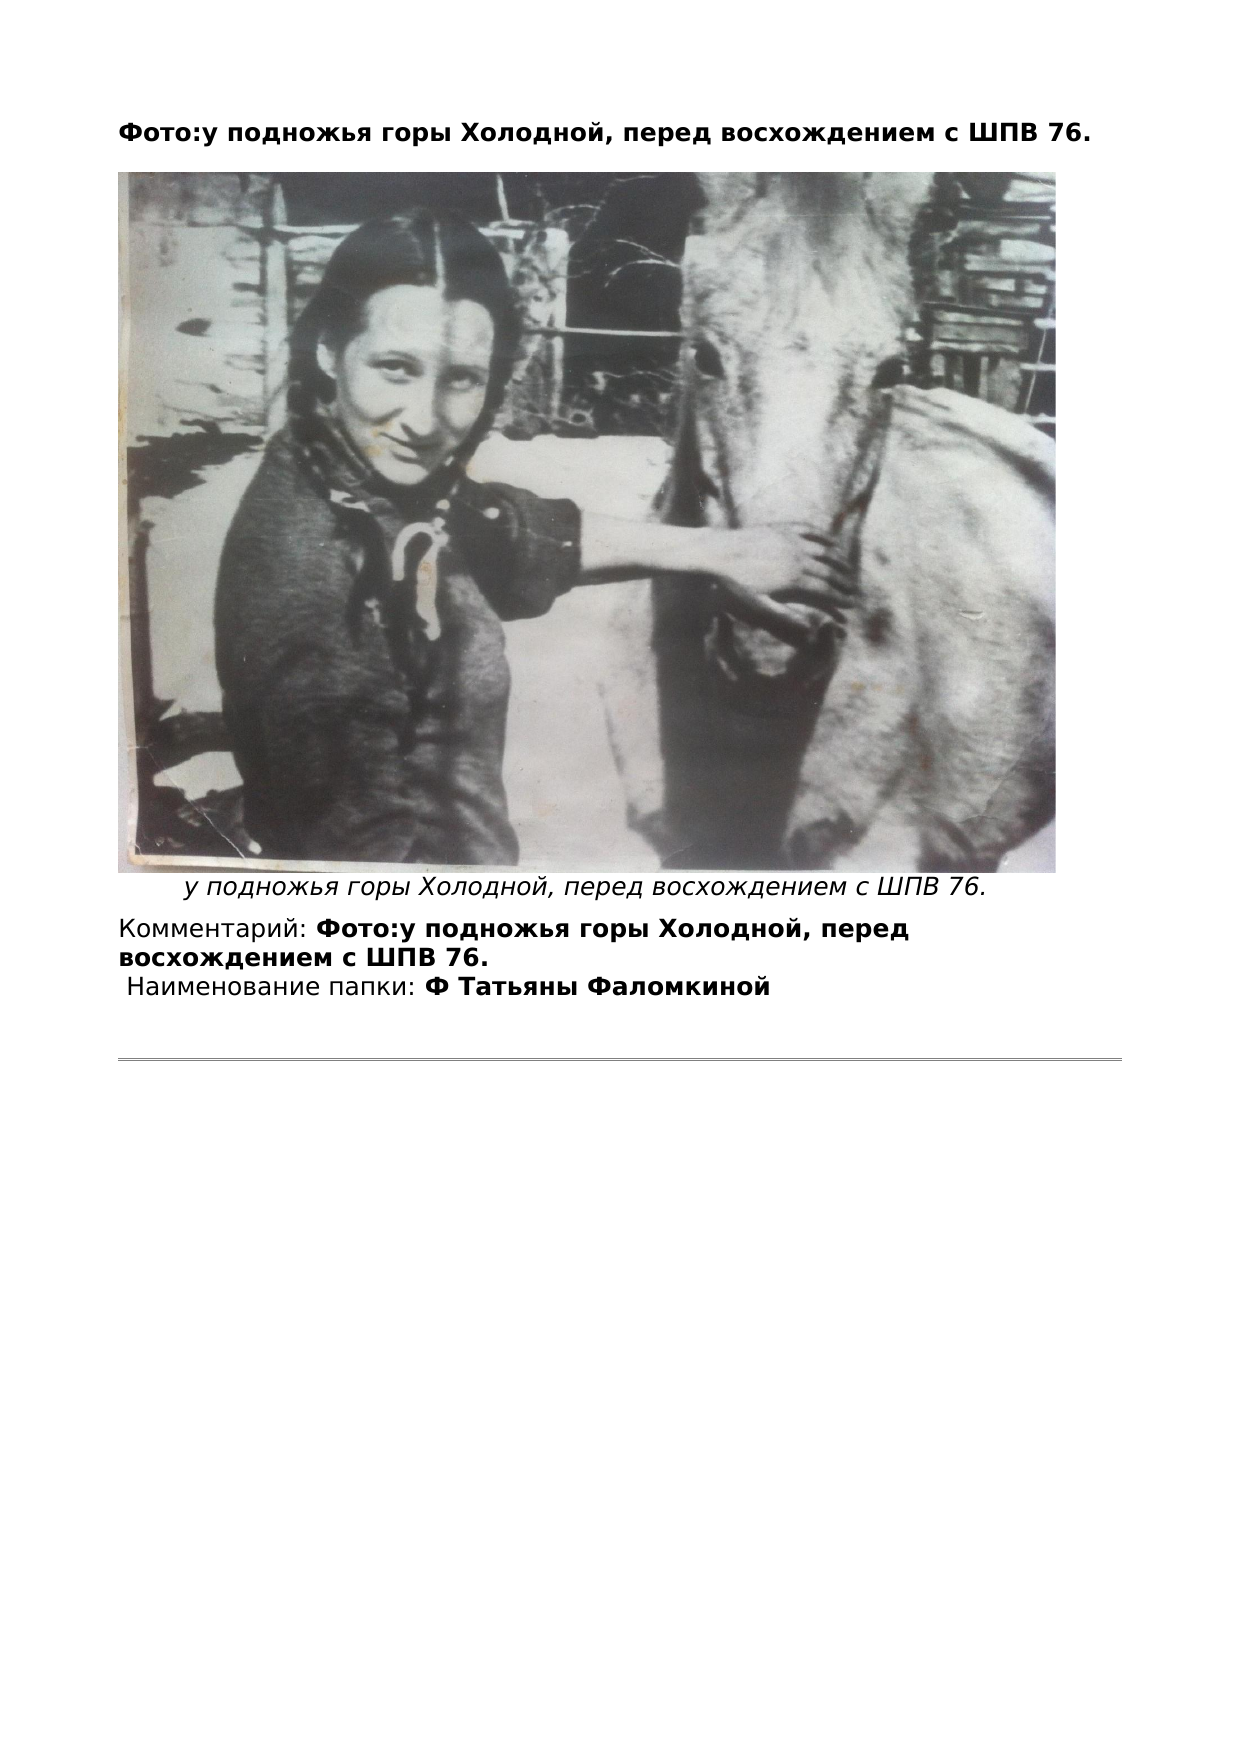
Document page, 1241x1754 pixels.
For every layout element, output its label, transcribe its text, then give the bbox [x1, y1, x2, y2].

text у подножья горы Холодной, перед восхождением с ШПВ 76. [118, 873, 1056, 902]
text Комментарий: Фото:у подножья горы Холодной, перед восхождением с ШПВ 76. Наименование папки: Ф Татьяны Фаломкиной [118, 914, 1122, 1031]
picture [118, 172, 1056, 873]
subtitle Фото:у подножья горы Холодной, перед восхождением с ШПВ 76. [118, 118, 1122, 147]
